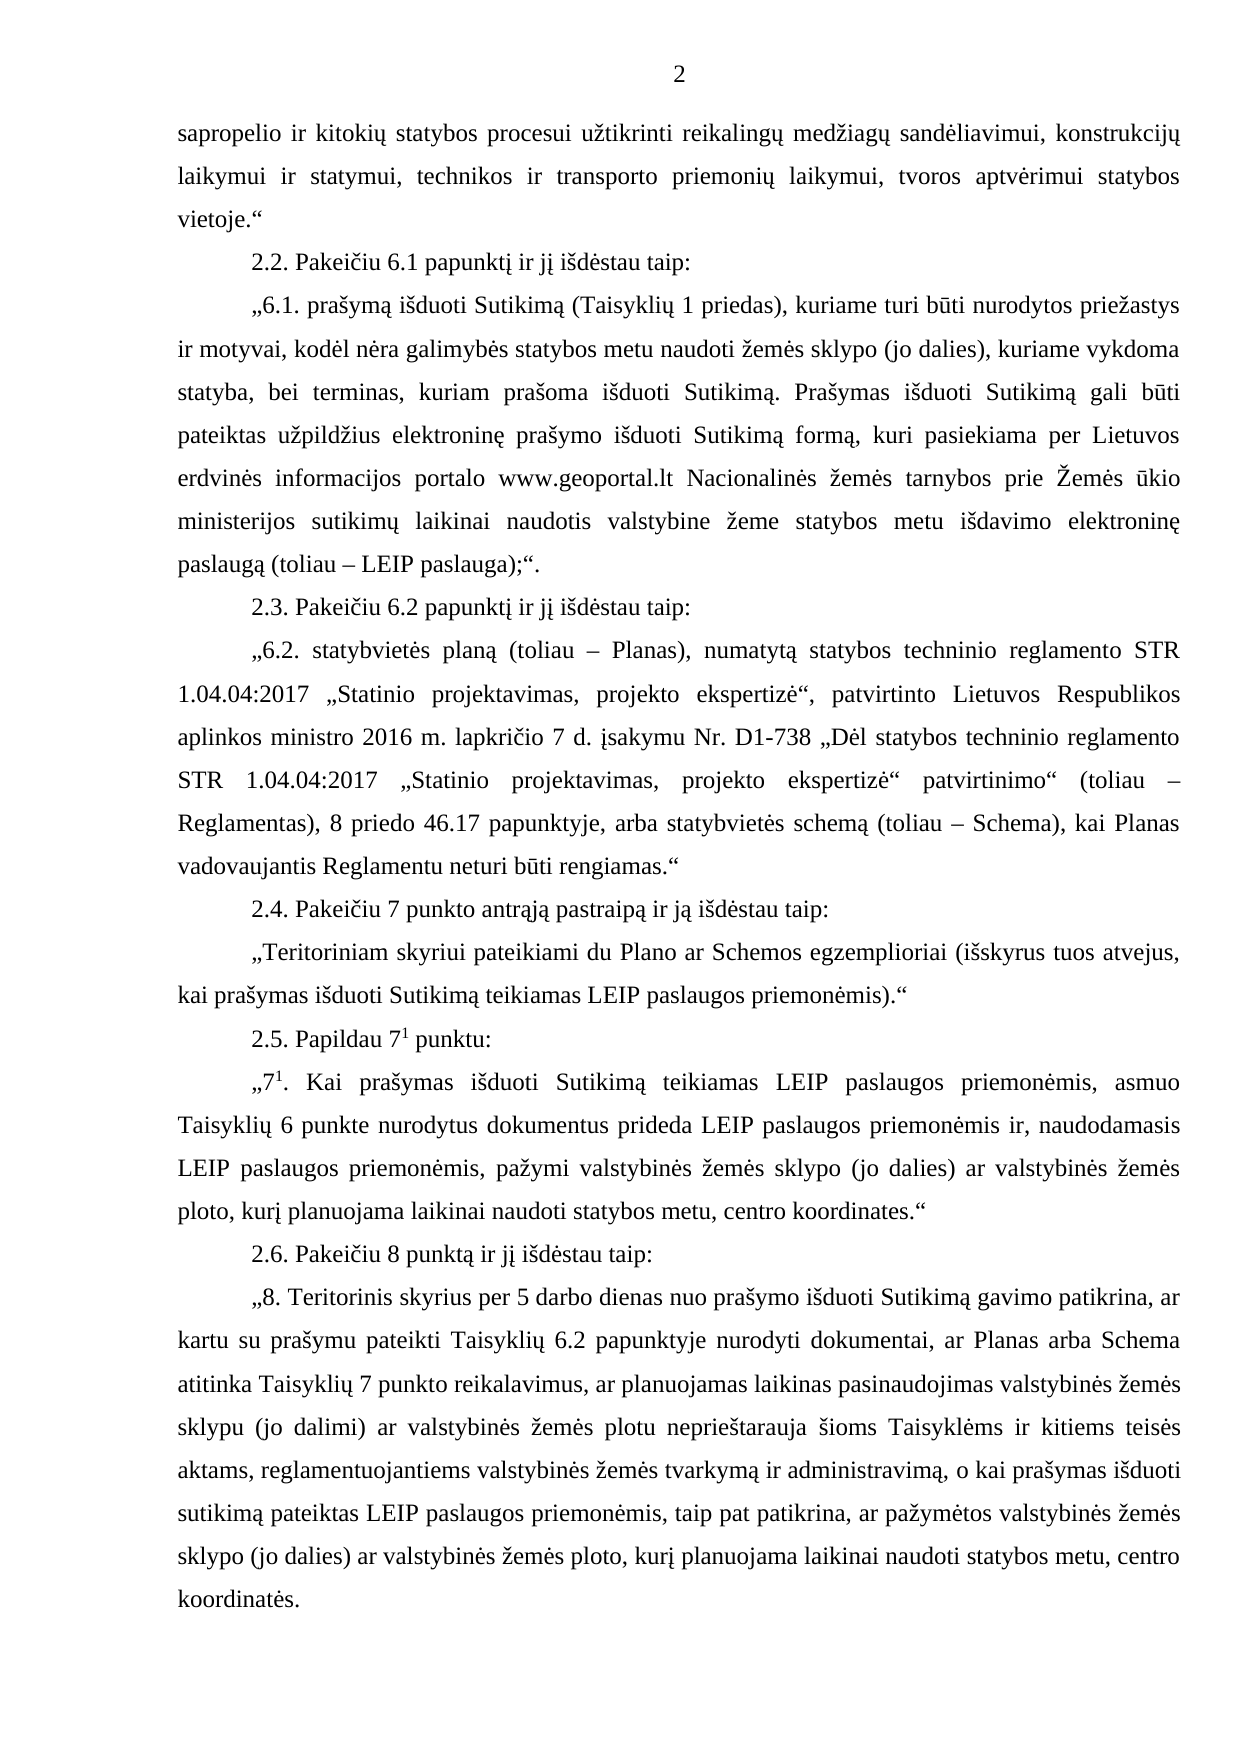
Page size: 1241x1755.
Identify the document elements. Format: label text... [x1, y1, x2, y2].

text „6.2. statybvietės planą (toliau – Planas), numatytą statybos techninio reglamento STR 1.04.04:2017 „Statinio projektavimas, projekto ekspertizė“, patvirtinto Lietuvos Respublikos aplinkos ministro 2016 m. lapkričio 7 d. įsakymu Nr. D1-738 „Dėl statybos techninio reglamento STR 1.04.04:2017 „Statinio projektavimas, projekto ekspertizė“ patvirtinimo“ (toliau – Reglamentas), 8 priedo 46.17 papunktyje, arba statybvietės schemą (toliau – Schema), kai Planas vadovaujantis Reglamentu neturi būti rengiamas.“ [177, 636, 1181, 880]
text 2.5. Papildau 71 punktu: [177, 1024, 1181, 1052]
text „71. Kai prašymas išduoti Sutikimą teikiamas LEIP paslaugos priemonėmis, asmuo Taisyklių 6 punkte nurodytus dokumentus prideda LEIP paslaugos priemonėmis ir, naudodamasis LEIP paslaugos priemonėmis, pažymi valstybinės žemės sklypo (jo dalies) ar valstybinės žemės ploto, kurį planuojama laikinai naudoti statybos metu, centro koordinates.“ [177, 1067, 1181, 1225]
text „6.1. prašymą išduoti Sutikimą (Taisyklių 1 priedas), kuriame turi būti nurodytos priežastys ir motyvai, kodėl nėra galimybės statybos metu naudoti žemės sklypo (jo dalies), kuriame vykdoma statyba, bei terminas, kuriam prašoma išduoti Sutikimą. Prašymas išduoti Sutikimą gali būti pateiktas užpildžius elektroninę prašymo išduoti Sutikimą formą, kuri pasiekiama per Lietuvos erdvinės informacijos portalo www.geoportal.lt Nacionalinės žemės tarnybos prie Žemės ūkio ministerijos sutikimų laikinai naudotis valstybine žeme statybos metu išdavimo elektroninę paslaugą (toliau – LEIP paslauga);“. [177, 291, 1181, 578]
text sapropelio ir kitokių statybos procesui užtikrinti reikalingų medžiagų sandėliavimui, konstrukcijų laikymui ir statymui, technikos ir transporto priemonių laikymui, tvoros aptvėrimui statybos vietoje.“ [177, 118, 1181, 233]
text 2.6. Pakeičiu 8 punktą ir jį išdėstau taip: [177, 1239, 1181, 1268]
text 2.2. Pakeičiu 6.1 papunktį ir jį išdėstau taip: [177, 247, 1181, 276]
text „Teritoriniam skyriui pateikiami du Plano ar Schemos egzemplioriai (išskyrus tuos atvejus, kai prašymas išduoti Sutikimą teikiamas LEIP paslaugos priemonėmis).“ [177, 937, 1181, 1009]
text „8. Teritorinis skyrius per 5 darbo dienas nuo prašymo išduoti Sutikimą gavimo patikrina, ar kartu su prašymu pateikti Taisyklių 6.2 papunktyje nurodyti dokumentai, ar Planas arba Schema atitinka Taisyklių 7 punkto reikalavimus, ar planuojamas laikinas pasinaudojimas valstybinės žemės sklypu (jo dalimi) ar valstybinės žemės plotu neprieštarauja šioms Taisyklėms ir kitiems teisės aktams, reglamentuojantiems valstybinės žemės tvarkymą ir administravimą, o kai prašymas išduoti sutikimą pateiktas LEIP paslaugos priemonėmis, taip pat patikrina, ar pažymėtos valstybinės žemės sklypo (jo dalies) ar valstybinės žemės ploto, kurį planuojama laikinai naudoti statybos metu, centro koordinatės. [177, 1282, 1181, 1613]
text 2.3. Pakeičiu 6.2 papunktį ir jį išdėstau taip: [177, 592, 1181, 621]
text 2.4. Pakeičiu 7 punkto antrąją pastraipą ir ją išdėstau taip: [177, 894, 1181, 923]
